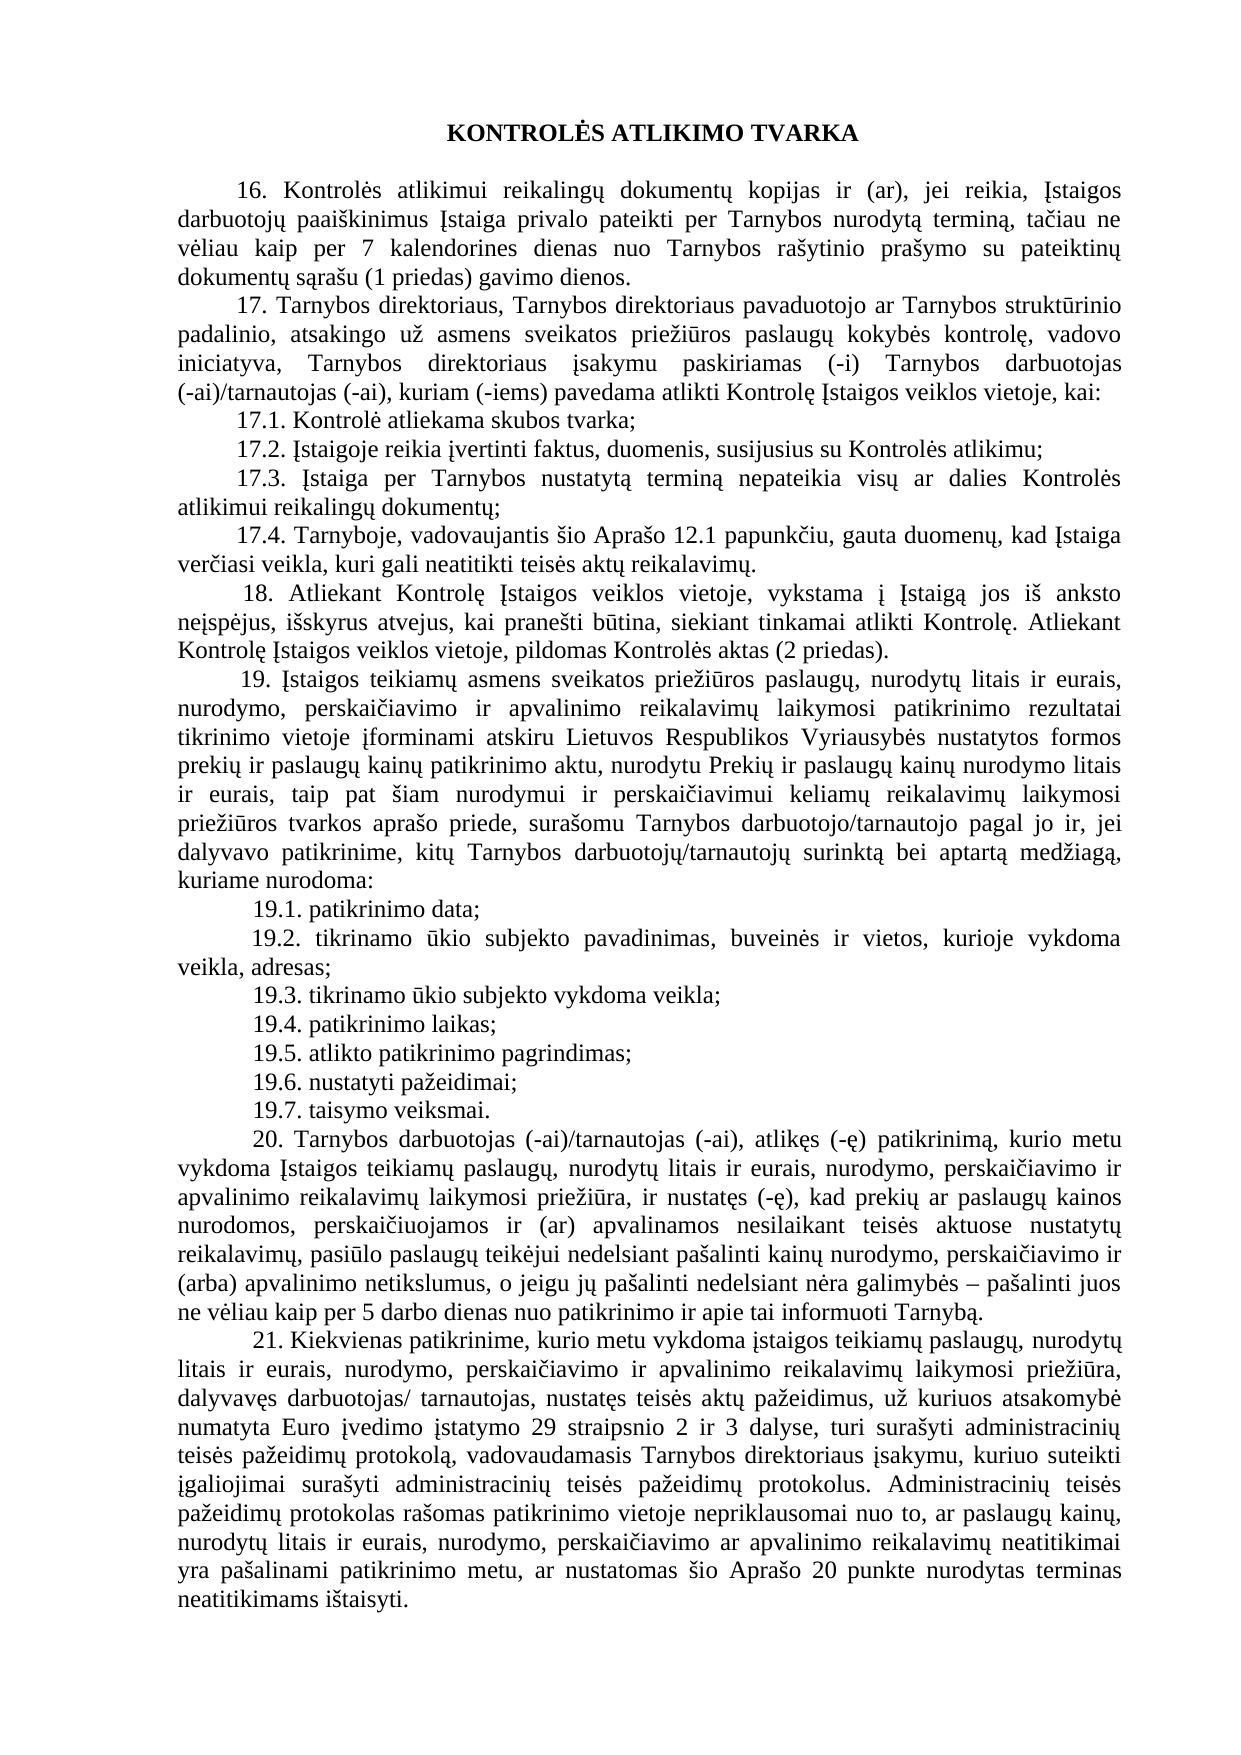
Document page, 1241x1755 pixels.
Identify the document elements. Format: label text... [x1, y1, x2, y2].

text KONTROLĖS ATLIKIMO TVARKA [177, 118, 1122, 147]
text 19.1. patikrinimo data; [177, 894, 1122, 923]
text 17. Tarnybos direktoriaus, Tarnybos direktoriaus pavaduotojo ar Tarnybos struktūrinio padalinio, atsakingo už asmens sveikatos priežiūros paslaugų kokybės kontrolę, vadovo iniciatyva, Tarnybos direktoriaus įsakymu paskiriamas (-i) Tarnybos darbuotojas (-ai)/tarnautojas (-ai), kuriam (-iems) pavedama atlikti Kontrolę Įstaigos veiklos vietoje, kai: [177, 291, 1122, 406]
text 19.3. tikrinamo ūkio subjekto vykdoma veikla; [177, 981, 1122, 1009]
text 16. Kontrolės atlikimui reikalingų dokumentų kopijas ir (ar), jei reikia, Įstaigos darbuotojų paaiškinimus Įstaiga privalo pateikti per Tarnybos nurodytą terminą, tačiau ne vėliau kaip per 7 kalendorines dienas nuo Tarnybos rašytinio prašymo su pateiktinų dokumentų sąrašu (1 priedas) gavimo dienos. [177, 176, 1122, 291]
text 19.2. tikrinamo ūkio subjekto pavadinimas, buveinės ir vietos, kurioje vykdoma veikla, adresas; [177, 923, 1122, 981]
text 17.3. Įstaiga per Tarnybos nustatytą terminą nepateikia visų ar dalies Kontrolės atlikimui reikalingų dokumentų; [177, 463, 1122, 521]
text 19.5. atlikto patikrinimo pagrindimas; [177, 1038, 1122, 1067]
text 17.4. Tarnyboje, vadovaujantis šio Aprašo 12.1 papunkčiu, gauta duomenų, kad Įstaiga verčiasi veikla, kuri gali neatitikti teisės aktų reikalavimų. [177, 521, 1122, 578]
text 20. Tarnybos darbuotojas (-ai)/tarnautojas (-ai), atlikęs (-ę) patikrinimą, kurio metu vykdoma Įstaigos teikiamų paslaugų, nurodytų litais ir eurais, nurodymo, perskaičiavimo ir apvalinimo reikalavimų laikymosi priežiūra, ir nustatęs (-ę), kad prekių ar paslaugų kainos nurodomos, perskaičiuojamos ir (ar) apvalinamos nesilaikant teisės aktuose nustatytų reikalavimų, pasiūlo paslaugų teikėjui nedelsiant pašalinti kainų nurodymo, perskaičiavimo ir (arba) apvalinimo netikslumus, o jeigu jų pašalinti nedelsiant nėra galimybės – pašalinti juos ne vėliau kaip per 5 darbo dienas nuo patikrinimo ir apie tai informuoti Tarnybą. [177, 1124, 1122, 1326]
text 21. Kiekvienas patikrinime, kurio metu vykdoma įstaigos teikiamų paslaugų, nurodytų litais ir eurais, nurodymo, perskaičiavimo ir apvalinimo reikalavimų laikymosi priežiūra, dalyvavęs darbuotojas/ tarnautojas, nustatęs teisės aktų pažeidimus, už kuriuos atsakomybė numatyta Euro įvedimo įstatymo 29 straipsnio 2 ir 3 dalyse, turi surašyti administracinių teisės pažeidimų protokolą, vadovaudamasis Tarnybos direktoriaus įsakymu, kuriuo suteikti įgaliojimai surašyti administracinių teisės pažeidimų protokolus. Administracinių teisės pažeidimų protokolas rašomas patikrinimo vietoje nepriklausomai nuo to, ar paslaugų kainų, nurodytų litais ir eurais, nurodymo, perskaičiavimo ar apvalinimo reikalavimų neatitikimai yra pašalinami patikrinimo metu, ar nustatomas šio Aprašo 20 punkte nurodytas terminas neatitikimams ištaisyti. [177, 1326, 1122, 1613]
text 19.4. patikrinimo laikas; [177, 1009, 1122, 1038]
text 19.7. taisymo veiksmai. [177, 1096, 1122, 1124]
text 18. Atliekant Kontrolę Įstaigos veiklos vietoje, vykstama į Įstaigą jos iš anksto neįspėjus, išskyrus atvejus, kai pranešti būtina, siekiant tinkamai atlikti Kontrolę. Atliekant Kontrolę Įstaigos veiklos vietoje, pildomas Kontrolės aktas (2 priedas). [177, 578, 1122, 664]
text 19.6. nustatyti pažeidimai; [177, 1067, 1122, 1096]
text 17.2. Įstaigoje reikia įvertinti faktus, duomenis, susijusius su Kontrolės atlikimu; [177, 434, 1122, 463]
text 19. Įstaigos teikiamų asmens sveikatos priežiūros paslaugų, nurodytų litais ir eurais, nurodymo, perskaičiavimo ir apvalinimo reikalavimų laikymosi patikrinimo rezultatai tikrinimo vietoje įforminami atskiru Lietuvos Respublikos Vyriausybės nustatytos formos prekių ir paslaugų kainų patikrinimo aktu, nurodytu Prekių ir paslaugų kainų nurodymo litais ir eurais, taip pat šiam nurodymui ir perskaičiavimui keliamų reikalavimų laikymosi priežiūros tvarkos aprašo priede, surašomu Tarnybos darbuotojo/tarnautojo pagal jo ir, jei dalyvavo patikrinime, kitų Tarnybos darbuotojų/tarnautojų surinktą bei aptartą medžiagą, kuriame nurodoma: [177, 664, 1122, 894]
text 17.1. Kontrolė atliekama skubos tvarka; [177, 406, 1122, 434]
